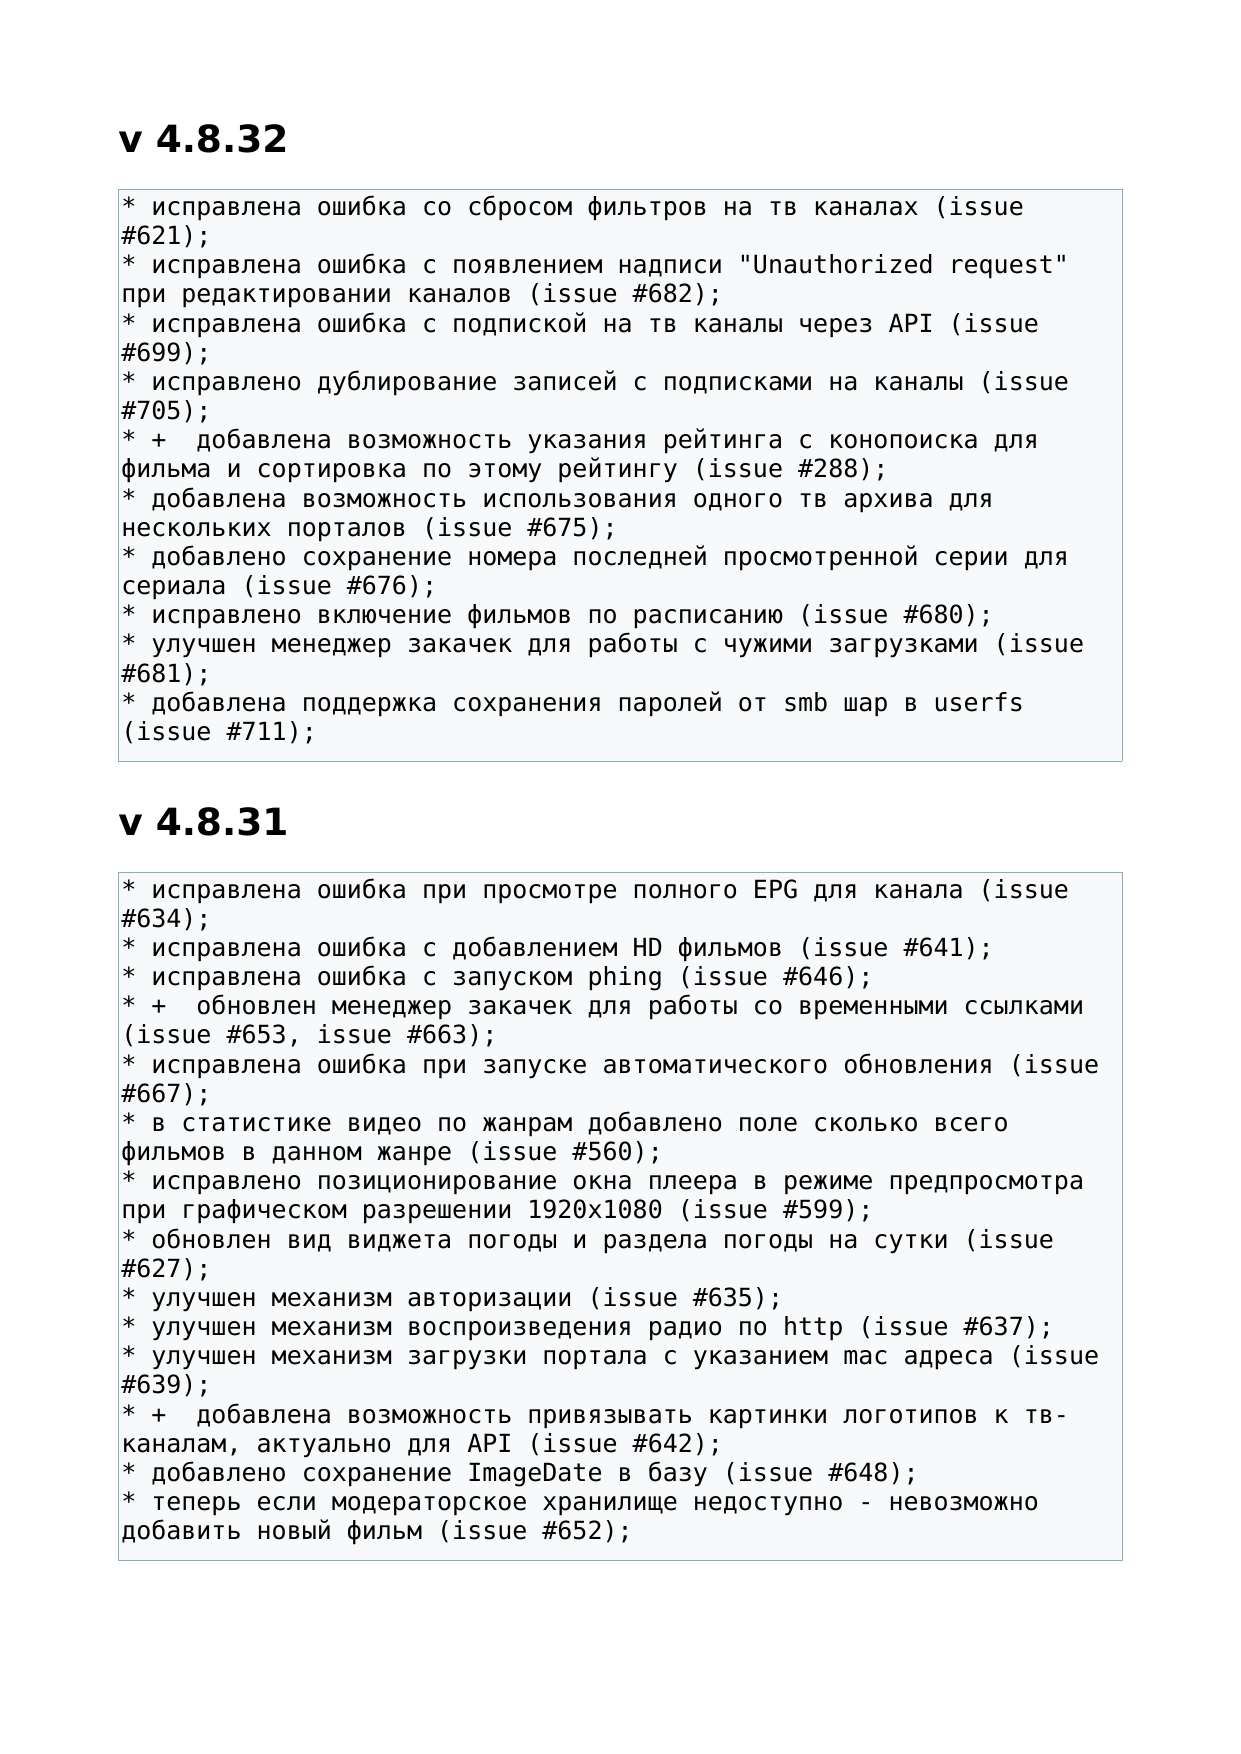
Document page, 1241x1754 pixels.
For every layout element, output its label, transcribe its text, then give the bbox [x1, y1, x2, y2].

subtitle v 4.8.31 [118, 801, 1122, 844]
table_header * исправлена ошибка со сбросом фильтров на тв каналах (issue #621); * исправлена ошибка с появлением надписи "Unauthorized request" при редактировании каналов (issue #682); * исправлена ошибка с подпиской на тв каналы через API (issue #699); * исправлено дублирование записей с подписками на каналы (issue #705); * + добавлена возможность указания рейтинга с конопоиска для фильма и сортировка по этому рейтингу (issue #288); * добавлена возможность использования одного тв архива для нескольких порталов (issue #675); * добавлено сохранение номера последней просмотренной серии для сериала (issue #676); * исправлено включение фильмов по расписанию (issue #680); * улучшен менеджер закачек для работы с чужими загрузками (issue #681); * добавлена поддержка сохранения паролей от smb шар в userfs (issue #711); [119, 190, 1122, 761]
subtitle v 4.8.32 [118, 118, 1122, 162]
table_header * исправлена ошибка при просмотре полного EPG для канала (issue #634); * исправлена ошибка с добавлением HD фильмов (issue #641); * исправлена ошибка с запуском phing (issue #646); * + обновлен менеджер закачек для работы со временными ссылками (issue #653, issue #663); * исправлена ошибка при запуске автоматического обновления (issue #667); * в статистике видео по жанрам добавлено поле сколько всего фильмов в данном жанре (issue #560); * исправлено позиционирование окна плеера в режиме предпросмотра при графическом разрешении 1920х1080 (issue #599); * обновлен вид виджета погоды и раздела погоды на сутки (issue #627); * улучшен механизм авторизации (issue #635); * улучшен механизм воспроизведения радио по http (issue #637); * улучшен механизм загрузки портала с указанием mac адреса (issue #639); * + добавлена возможность привязывать картинки логотипов к тв-каналам, актуально для API (issue #642); * добавлено сохранение ImageDate в базу (issue #648); * теперь если модераторское хранилище недоступно - невозможно добавить новый фильм (issue #652); [119, 873, 1122, 1560]
